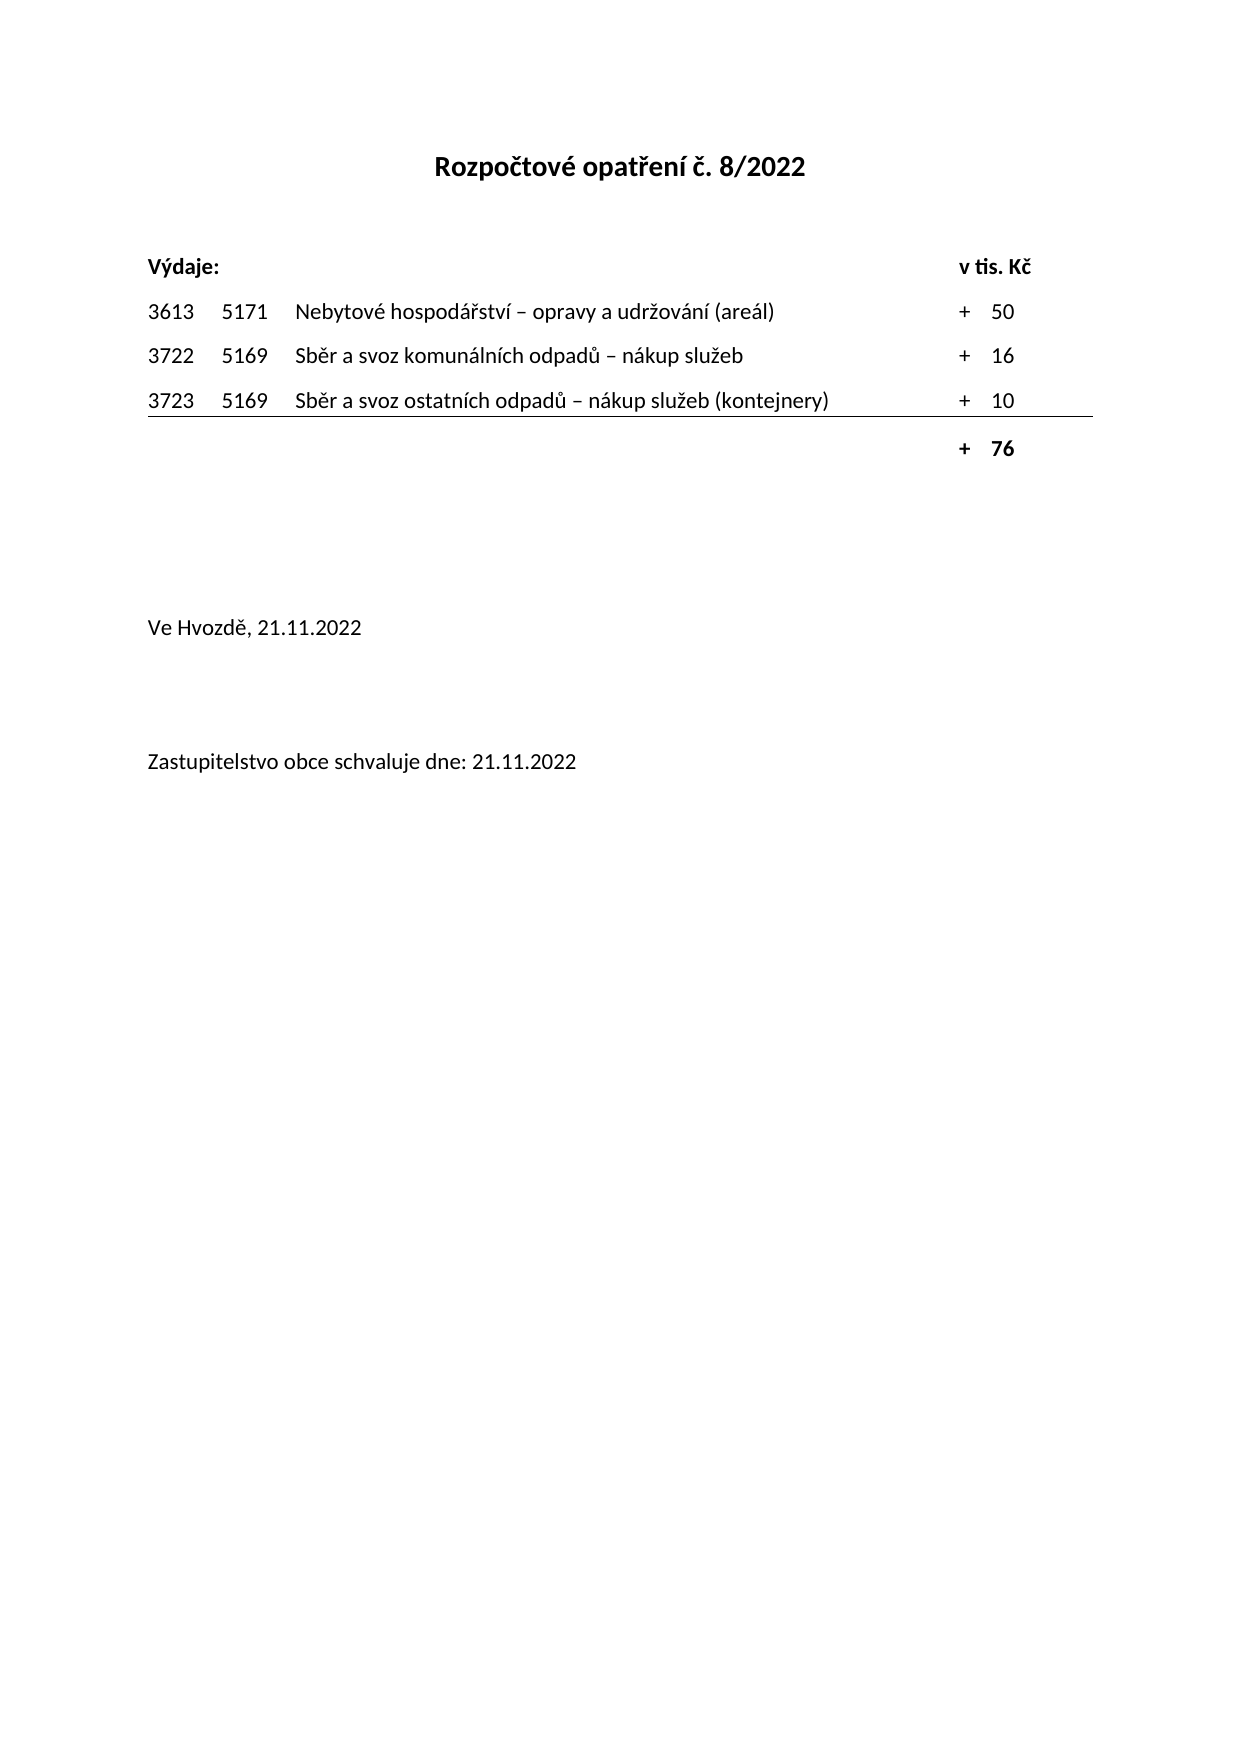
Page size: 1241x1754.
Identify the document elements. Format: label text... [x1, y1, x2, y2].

text 3723 5169 Sběr a svoz ostatních odpadů – nákup služeb (kontejnery) + 10 [148, 386, 1093, 416]
text Rozpočtové opatření č. 8/2022 [148, 148, 1093, 183]
text Zastupitelstvo obce schvaluje dne: 21.11.2022 [148, 747, 1093, 775]
text 3722 5169 Sběr a svoz komunálních odpadů – nákup služeb + 16 [148, 342, 1093, 369]
text Ve Hvozdě, 21.11.2022 [148, 613, 1093, 641]
text Výdaje: v tis. Kč [148, 252, 1093, 280]
text + 76 [148, 434, 1093, 462]
text 3613 5171 Nebytové hospodářství – opravy a udržování (areál) + 50 [148, 297, 1093, 325]
